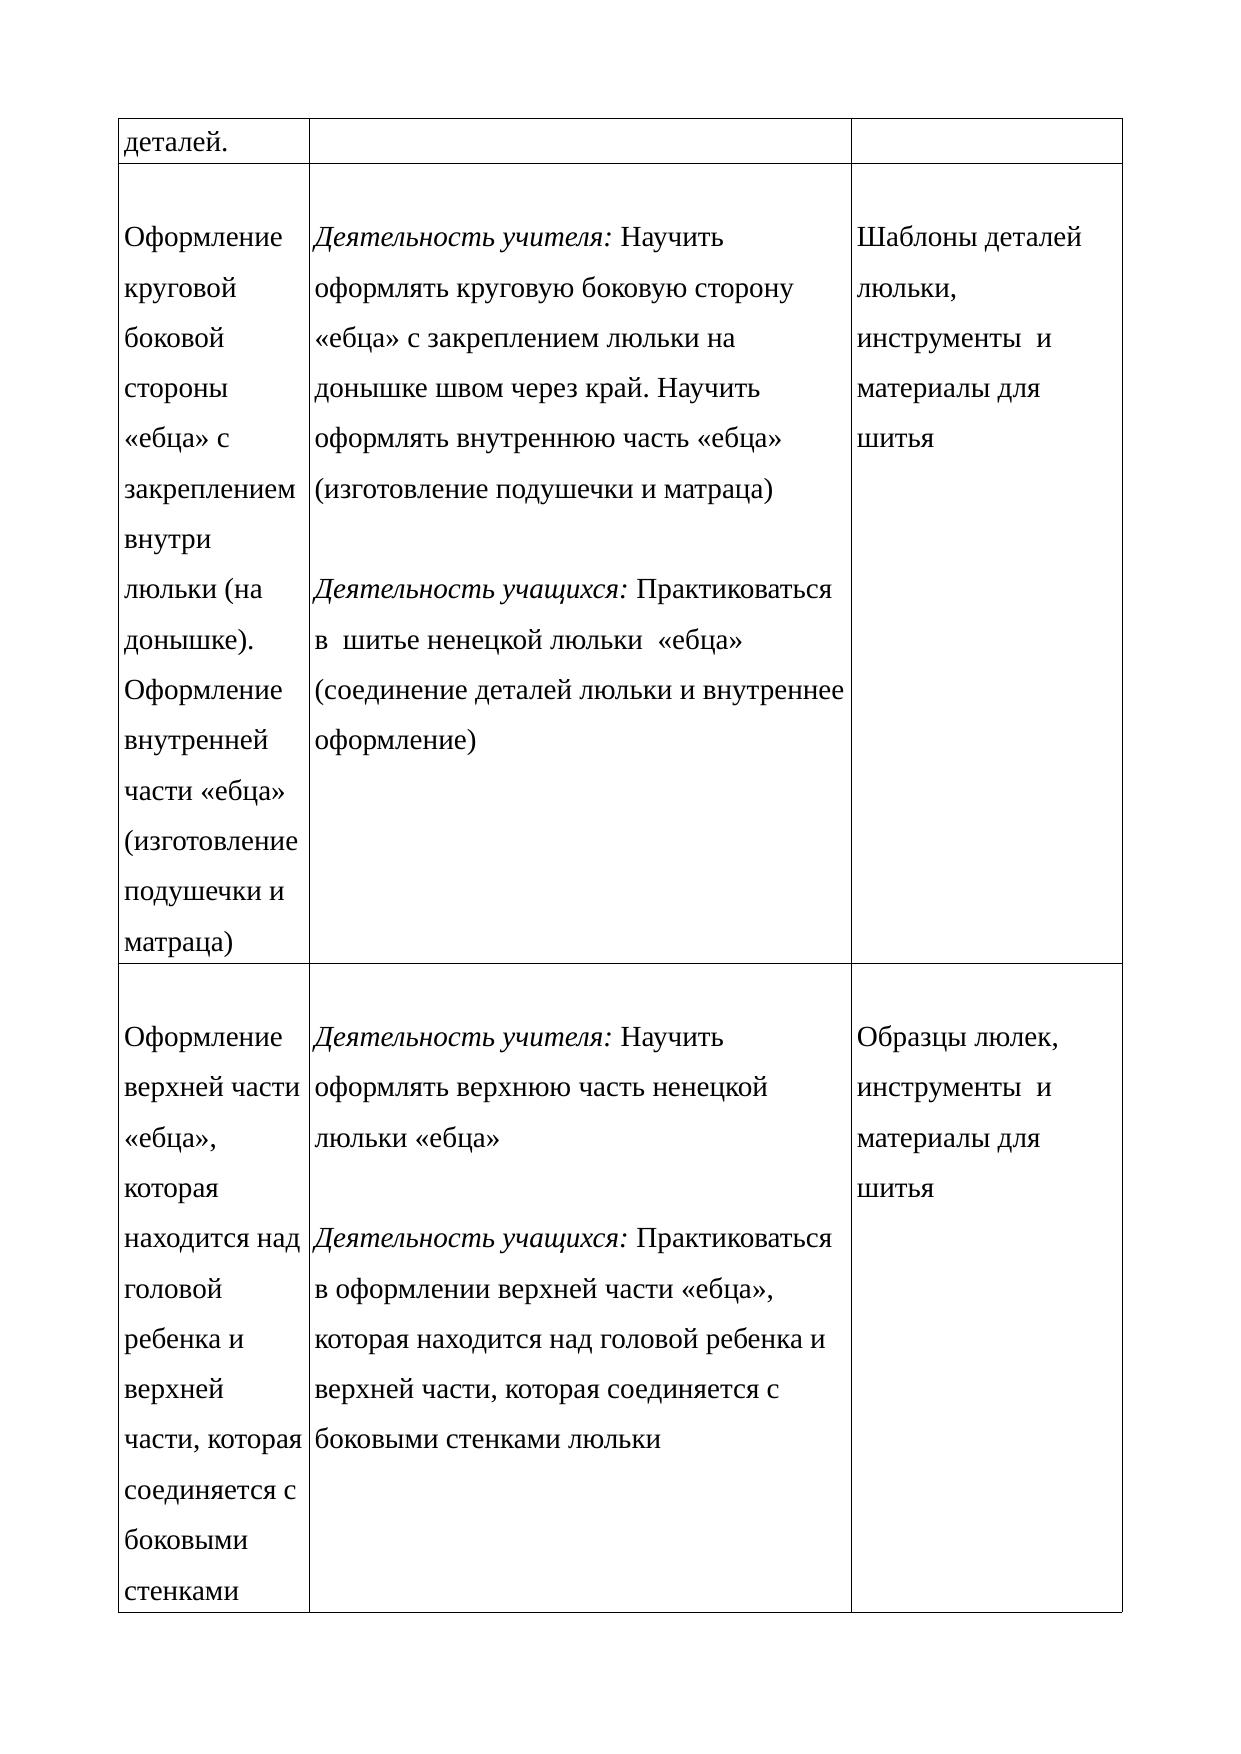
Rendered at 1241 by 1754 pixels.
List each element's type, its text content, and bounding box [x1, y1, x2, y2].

table_cell Оформление круговой боковой стороны «ебца» с закреплением внутри люльки (на донышке). Оформление внутренней части «ебца» (изготовление подушечки и матраца) [119, 164, 309, 963]
table_cell деталей. [119, 119, 309, 163]
table_cell Оформление верхней части «ебца», которая находится над головой ребенка и верхней части, которая соединяется с боковыми стенками [119, 964, 309, 1612]
table_cell Деятельность учителя: Научить оформлять круговую боковую сторону «ебца» с закреплением люльки на донышке швом через край. Научить оформлять внутреннюю часть «ебца» (изготовление подушечки и матраца) Деятельность учащихся: Практиковаться в шитье ненецкой люльки «ебца» (соединение деталей люльки и внутреннее оформление) [310, 164, 851, 963]
table_cell Деятельность учителя: Научить оформлять верхнюю часть ненецкой люльки «ебца» Деятельность учащихся: Практиковаться в оформлении верхней части «ебца», которая находится над головой ребенка и верхней части, которая соединяется с боковыми стенками люльки [310, 964, 851, 1612]
table_cell [310, 119, 851, 163]
table_cell Шаблоны деталей люльки, инструменты и материалы для шитья [852, 164, 1122, 963]
table_cell Образцы люлек, инструменты и материалы для шитья [852, 964, 1122, 1612]
table_cell [852, 119, 1122, 163]
